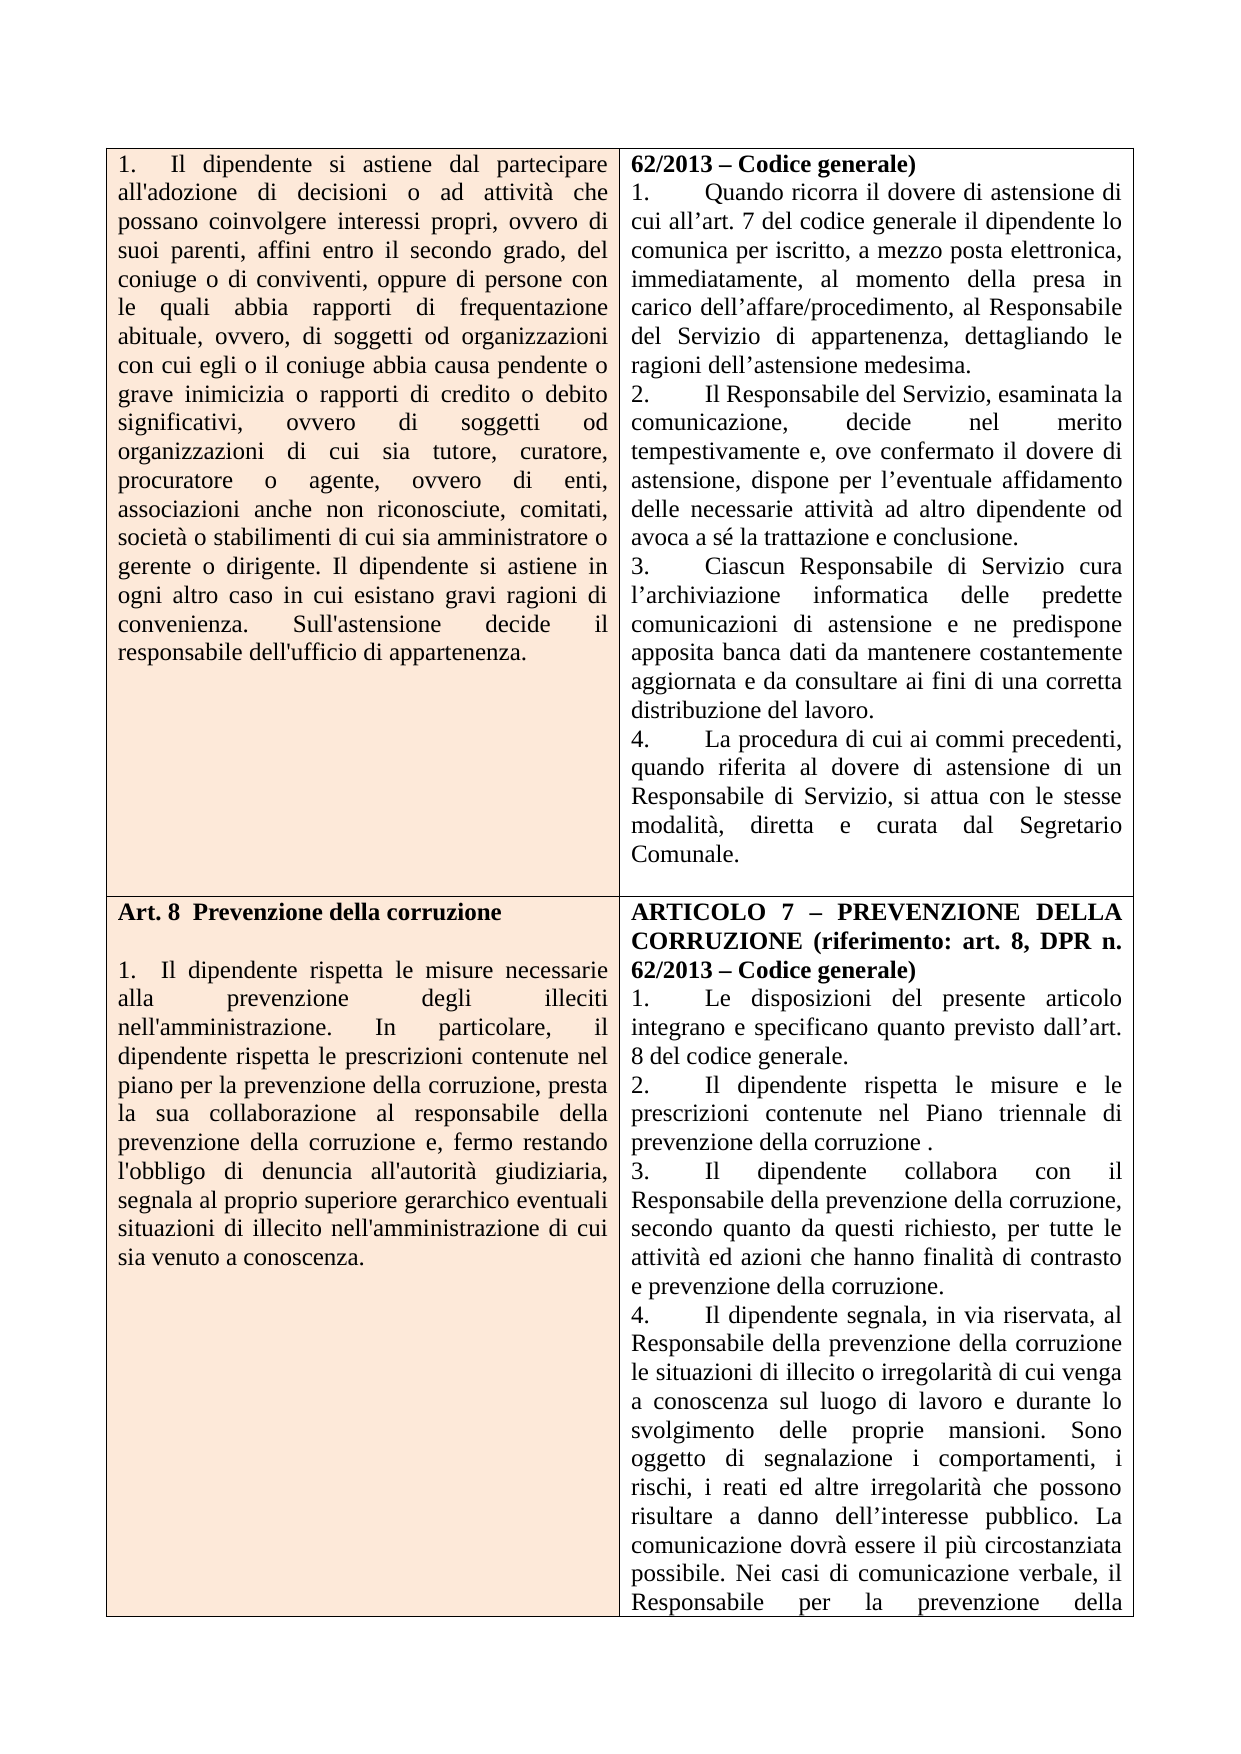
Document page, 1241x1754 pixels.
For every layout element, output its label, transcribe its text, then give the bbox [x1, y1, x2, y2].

table_cell Art. 8 Prevenzione della corruzione 1. Il dipendente rispetta le misure necessarie alla prevenzione degli illeciti nell'amministrazione. In particolare, il dipendente rispetta le prescrizioni contenute nel piano per la prevenzione della corruzione, presta la sua collaborazione al responsabile della prevenzione della corruzione e, fermo restando l'obbligo di denuncia all'autorità giudiziaria, segnala al proprio superiore gerarchico eventuali situazioni di illecito nell'amministrazione di cui sia venuto a conoscenza. [107, 897, 619, 1616]
table_cell 1. Il dipendente si astiene dal partecipare all'adozione di decisioni o ad attività che possano coinvolgere interessi propri, ovvero di suoi parenti, affini entro il secondo grado, del coniuge o di conviventi, oppure di persone con le quali abbia rapporti di frequentazione abituale, ovvero, di soggetti od organizzazioni con cui egli o il coniuge abbia causa pendente o grave inimicizia o rapporti di credito o debito significativi, ovvero di soggetti od organizzazioni di cui sia tutore, curatore, procuratore o agente, ovvero di enti, associazioni anche non riconosciute, comitati, società o stabilimenti di cui sia amministratore o gerente o dirigente. Il dipendente si astiene in ogni altro caso in cui esistano gravi ragioni di convenienza. Sull'astensione decide il responsabile dell'ufficio di appartenenza. [107, 149, 619, 896]
table_cell 62/2013 – Codice generale) 1. Quando ricorra il dovere di astensione di cui all’art. 7 del codice generale il dipendente lo comunica per iscritto, a mezzo posta elettronica, immediatamente, al momento della presa in carico dell’affare/procedimento, al Responsabile del Servizio di appartenenza, dettagliando le ragioni dell’astensione medesima. 2. Il Responsabile del Servizio, esaminata la comunicazione, decide nel merito tempestivamente e, ove confermato il dovere di astensione, dispone per l’eventuale affidamento delle necessarie attività ad altro dipendente od avoca a sé la trattazione e conclusione. 3. Ciascun Responsabile di Servizio cura l’archiviazione informatica delle predette comunicazioni di astensione e ne predispone apposita banca dati da mantenere costantemente aggiornata e da consultare ai fini di una corretta distribuzione del lavoro. 4. La procedura di cui ai commi precedenti, quando riferita al dovere di astensione di un Responsabile di Servizio, si attua con le stesse modalità, diretta e curata dal Segretario Comunale. [620, 149, 1133, 896]
table_cell ARTICOLO 7 – PREVENZIONE DELLA CORRUZIONE (riferimento: art. 8, DPR n. 62/2013 – Codice generale) 1. Le disposizioni del presente articolo integrano e specificano quanto previsto dall’art. 8 del codice generale. 2. Il dipendente rispetta le misure e le prescrizioni contenute nel Piano triennale di prevenzione della corruzione . 3. Il dipendente collabora con il Responsabile della prevenzione della corruzione, secondo quanto da questi richiesto, per tutte le attività ed azioni che hanno finalità di contrasto e prevenzione della corruzione. 4. Il dipendente segnala, in via riservata, al Responsabile della prevenzione della corruzione le situazioni di illecito o irregolarità di cui venga a conoscenza sul luogo di lavoro e durante lo svolgimento delle proprie mansioni. Sono oggetto di segnalazione i comportamenti, i rischi, i reati ed altre irregolarità che possono risultare a danno dell’interesse pubblico. La comunicazione dovrà essere il più circostanziata possibile. Nei casi di comunicazione verbale, il Responsabile per la prevenzione della [620, 897, 1133, 1616]
